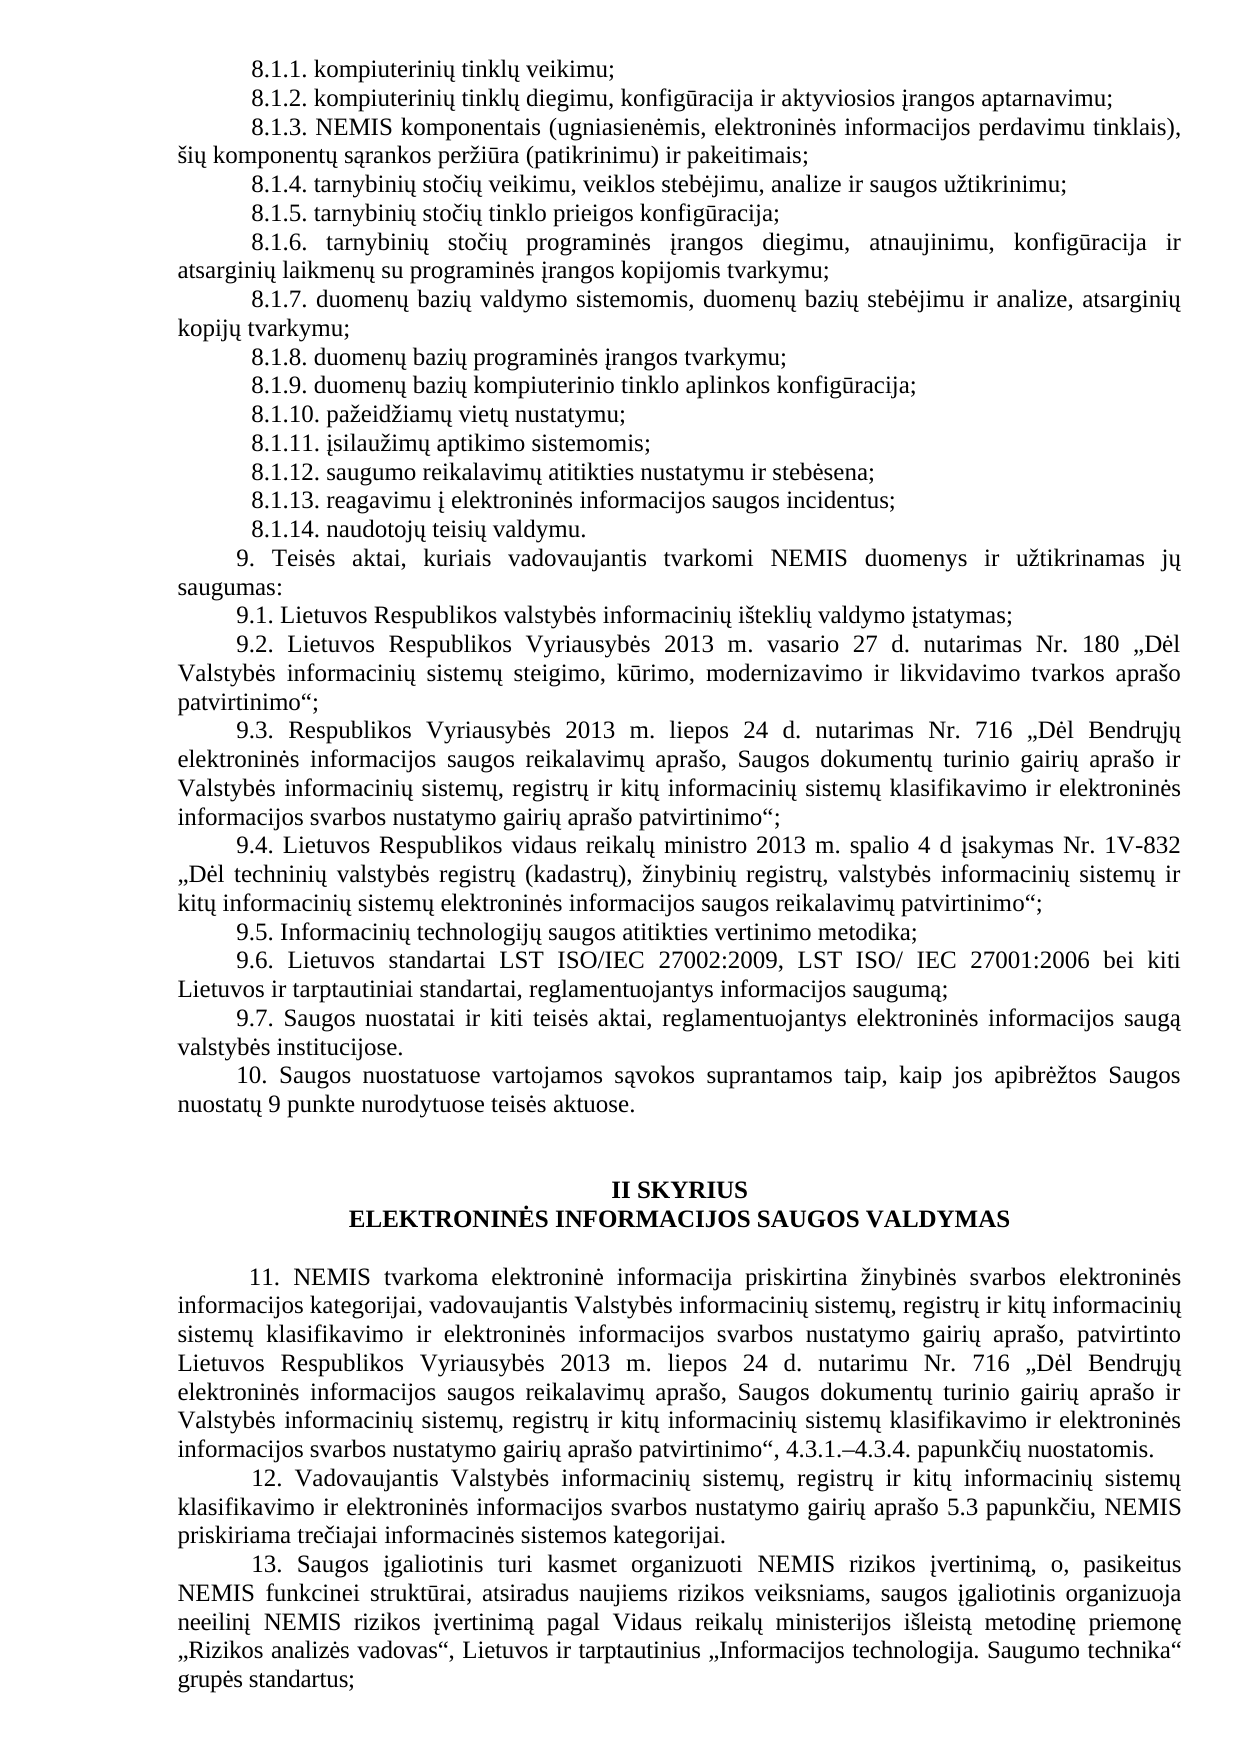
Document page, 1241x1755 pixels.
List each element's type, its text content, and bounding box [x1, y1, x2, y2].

text 9.7. Saugos nuostatai ir kiti teisės aktai, reglamentuojantys elektroninės informacijos saugą valstybės institucijose. [177, 1003, 1182, 1061]
text 8.1.13. reagavimu į elektroninės informacijos saugos incidentus; [177, 486, 1182, 514]
text 8.1.11. įsilaužimų aptikimo sistemomis; [177, 428, 1182, 457]
text 8.1.10. pažeidžiamų vietų nustatymu; [177, 399, 1182, 428]
text 10. Saugos nuostatuose vartojamos sąvokos suprantamos taip, kaip jos apibrėžtos Saugos nuostatų 9 punkte nurodytuose teisės aktuose. [177, 1061, 1182, 1118]
text ELEKTRONINĖS INFORMACIJOS SAUGOS VALDYMAS [177, 1204, 1182, 1233]
text 9.6. Lietuvos standartai LST ISO/IEC 27002:2009, LST ISO/ IEC 27001:2006 bei kiti Lietuvos ir tarptautiniai standartai, reglamentuojantys informacijos saugumą; [177, 946, 1182, 1003]
text 8.1.2. kompiuterinių tinklų diegimu, konfigūracija ir aktyviosios įrangos aptarnavimu; [177, 83, 1182, 112]
text 9.2. Lietuvos Respublikos Vyriausybės 2013 m. vasario 27 d. nutarimas Nr. 180 „Dėl Valstybės informacinių sistemų steigimo, kūrimo, modernizavimo ir likvidavimo tvarkos aprašo patvirtinimo“; [177, 629, 1182, 716]
text 8.1.7. duomenų bazių valdymo sistemomis, duomenų bazių stebėjimu ir analize, atsarginių kopijų tvarkymu; [177, 284, 1182, 342]
text 8.1.6. tarnybinių stočių programinės įrangos diegimu, atnaujinimu, konfigūracija ir atsarginių laikmenų su programinės įrangos kopijomis tvarkymu; [177, 227, 1182, 284]
text 13. Saugos įgaliotinis turi kasmet organizuoti NEMIS rizikos įvertinimą, o, pasikeitus NEMIS funkcinei struktūrai, atsiradus naujiems rizikos veiksniams, saugos įgaliotinis organizuoja neeilinį NEMIS rizikos įvertinimą pagal Vidaus reikalų ministerijos išleistą metodinę priemonę „Rizikos analizės vadovas“, Lietuvos ir tarptautinius „Informacijos technologija. Saugumo technika“ grupės standartus; [177, 1549, 1182, 1693]
text 9.5. Informacinių technologijų saugos atitikties vertinimo metodika; [177, 917, 1182, 946]
text 8.1.5. tarnybinių stočių tinklo prieigos konfigūracija; [177, 198, 1182, 227]
text 12. Vadovaujantis Valstybės informacinių sistemų, registrų ir kitų informacinių sistemų klasifikavimo ir elektroninės informacijos svarbos nustatymo gairių aprašo 5.3 papunkčiu, NEMIS priskiriama trečiajai informacinės sistemos kategorijai. [177, 1463, 1182, 1549]
text 9. Teisės aktai, kuriais vadovaujantis tvarkomi NEMIS duomenys ir užtikrinamas jų saugumas: [177, 543, 1182, 601]
text 9.1. Lietuvos Respublikos valstybės informacinių išteklių valdymo įstatymas; [177, 601, 1182, 629]
text 8.1.14. naudotojų teisių valdymu. [177, 514, 1182, 543]
text 8.1.4. tarnybinių stočių veikimu, veiklos stebėjimu, analize ir saugos užtikrinimu; [177, 169, 1182, 198]
text 8.1.8. duomenų bazių programinės įrangos tvarkymu; [177, 342, 1182, 371]
text 8.1.12. saugumo reikalavimų atitikties nustatymu ir stebėsena; [177, 457, 1182, 486]
text 8.1.9. duomenų bazių kompiuterinio tinklo aplinkos konfigūracija; [177, 371, 1182, 399]
text 8.1.1. kompiuterinių tinklų veikimu; [177, 54, 1182, 83]
text 11. NEMIS tvarkoma elektroninė informacija priskirtina žinybinės svarbos elektroninės informacijos kategorijai, vadovaujantis Valstybės informacinių sistemų, registrų ir kitų informacinių sistemų klasifikavimo ir elektroninės informacijos svarbos nustatymo gairių aprašo, patvirtinto Lietuvos Respublikos Vyriausybės 2013 m. liepos 24 d. nutarimu Nr. 716 „Dėl Bendrųjų elektroninės informacijos saugos reikalavimų aprašo, Saugos dokumentų turinio gairių aprašo ir Valstybės informacinių sistemų, registrų ir kitų informacinių sistemų klasifikavimo ir elektroninės informacijos svarbos nustatymo gairių aprašo patvirtinimo“, 4.3.1.–4.3.4. papunkčių nuostatomis. [177, 1262, 1182, 1463]
text 9.4. Lietuvos Respublikos vidaus reikalų ministro 2013 m. spalio 4 d įsakymas Nr. 1V-832 „Dėl techninių valstybės registrų (kadastrų), žinybinių registrų, valstybės informacinių sistemų ir kitų informacinių sistemų elektroninės informacijos saugos reikalavimų patvirtinimo“; [177, 831, 1182, 917]
text II SKYRIUS [177, 1176, 1182, 1204]
text 8.1.3. NEMIS komponentais (ugniasienėmis, elektroninės informacijos perdavimu tinklais), šių komponentų sąrankos peržiūra (patikrinimu) ir pakeitimais; [177, 112, 1182, 169]
text 9.3. Respublikos Vyriausybės 2013 m. liepos 24 d. nutarimas Nr. 716 „Dėl Bendrųjų elektroninės informacijos saugos reikalavimų aprašo, Saugos dokumentų turinio gairių aprašo ir Valstybės informacinių sistemų, registrų ir kitų informacinių sistemų klasifikavimo ir elektroninės informacijos svarbos nustatymo gairių aprašo patvirtinimo“; [177, 716, 1182, 831]
